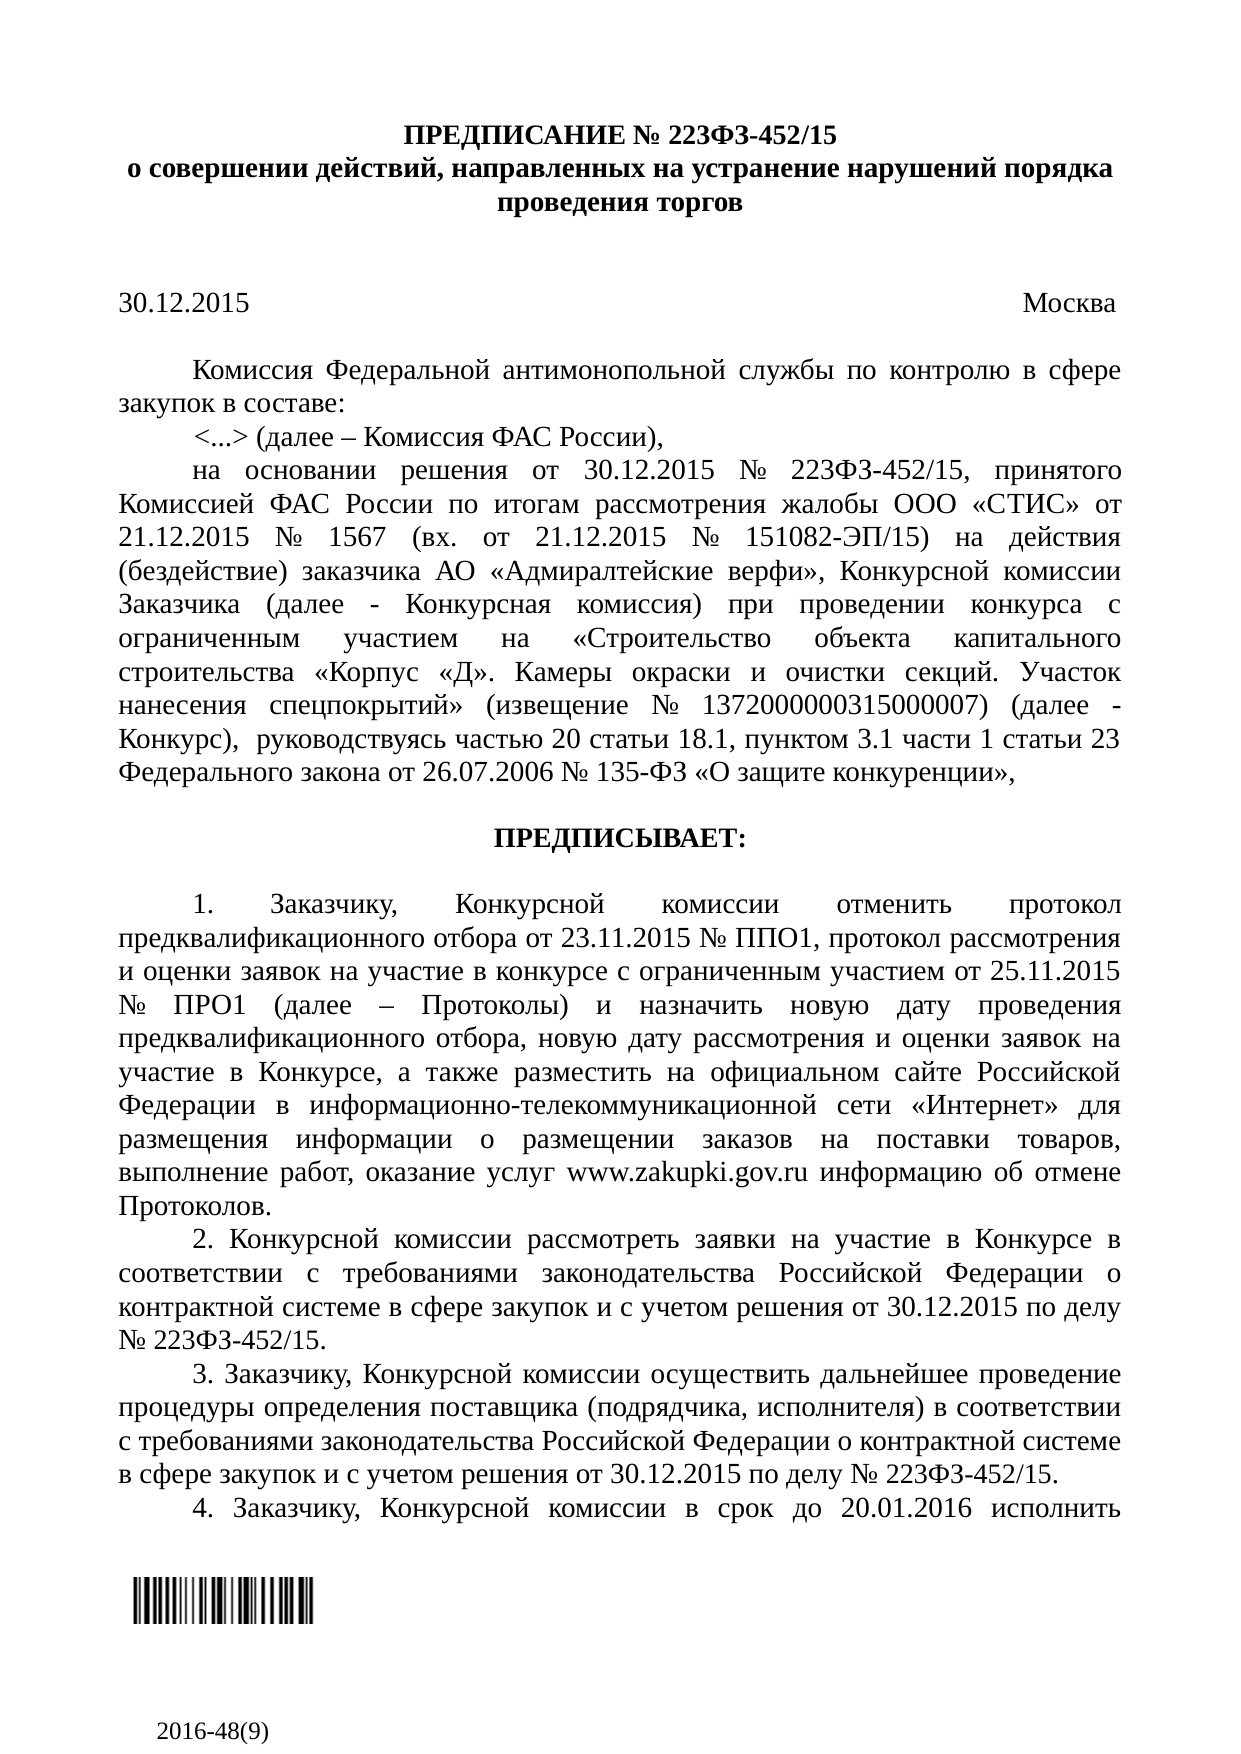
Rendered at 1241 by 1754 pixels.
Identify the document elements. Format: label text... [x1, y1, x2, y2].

text 2. Конкурсной комиссии рассмотреть заявки на участие в Конкурсе в соответствии с требованиями законодательства Российской Федерации о контрактной системе в сфере закупок и с учетом решения от 30.12.2015 по делу № 223ФЗ-452/15. [118, 1222, 1122, 1356]
text 1. Заказчику, Конкурсной комиссии отменить протокол предквалификационного отбора от 23.11.2015 № ППО1, протокол рассмотрения и оценки заявок на участие в конкурсе с ограниченным участием от 25.11.2015 № ПРО1 (далее – Протоколы) и назначить новую дату проведения предквалификационного отбора, новую дату рассмотрения и оценки заявок на участие в Конкурсе, а также разместить на официальном сайте Российской Федерации в информационно-телекоммуникационной сети «Интернет» для размещения информации о размещении заказов на поставки товаров, выполнение работ, оказание услуг www.zakupki.gov.ru информацию об отмене Протоколов. [118, 886, 1122, 1222]
text 4. Заказчику, Конкурсной комиссии в срок до 20.01.2016 исполнить [118, 1490, 1122, 1523]
text на основании решения от 30.12.2015 № 223ФЗ-452/15, принятого Комиссией ФАС России по итогам рассмотрения жалобы ООО «СТИС» от 21.12.2015 № 1567 (вх. от 21.12.2015 № 151082-ЭП/15) на действия (бездействие) заказчика АО «Адмиралтейские верфи», Конкурсной комиссии Заказчика (далее - Конкурсная комиссия) при проведении конкурса с ограниченным участием на «Строительство объекта капитального строительства «Корпус «Д». Камеры окраски и очистки секций. Участок нанесения спецпокрытий» (извещение № 1372000000315000007) (далее - Конкурс), руководствуясь частью 20 статьи 18.1, пунктом 3.1 части 1 статьи 23 Федерального закона от 26.07.2006 № 135-ФЗ «О защите конкуренции», [118, 452, 1122, 788]
text 3. Заказчику, Конкурсной комиссии осуществить дальнейшее проведение процедуры определения поставщика (подрядчика, исполнителя) в соответствии с требованиями законодательства Российской Федерации о контрактной системе в сфере закупок и с учетом решения от 30.12.2015 по делу № 223ФЗ-452/15. [118, 1356, 1122, 1490]
picture [118, 1577, 331, 1624]
text <...> (далее – Комиссия ФАС России), [118, 419, 1122, 452]
text Комиссия Федеральной антимонопольной службы по контролю в сфере закупок в составе: [118, 352, 1122, 419]
text ПРЕДПИСЫВАЕТ: [118, 821, 1122, 854]
text 30.12.2015 Москва [118, 285, 1122, 318]
text ПРЕДПИСАНИЕ № 223ФЗ-452/15 [118, 118, 1122, 151]
text о совершении действий, направленных на устранение нарушений порядка проведения торгов [118, 151, 1122, 218]
